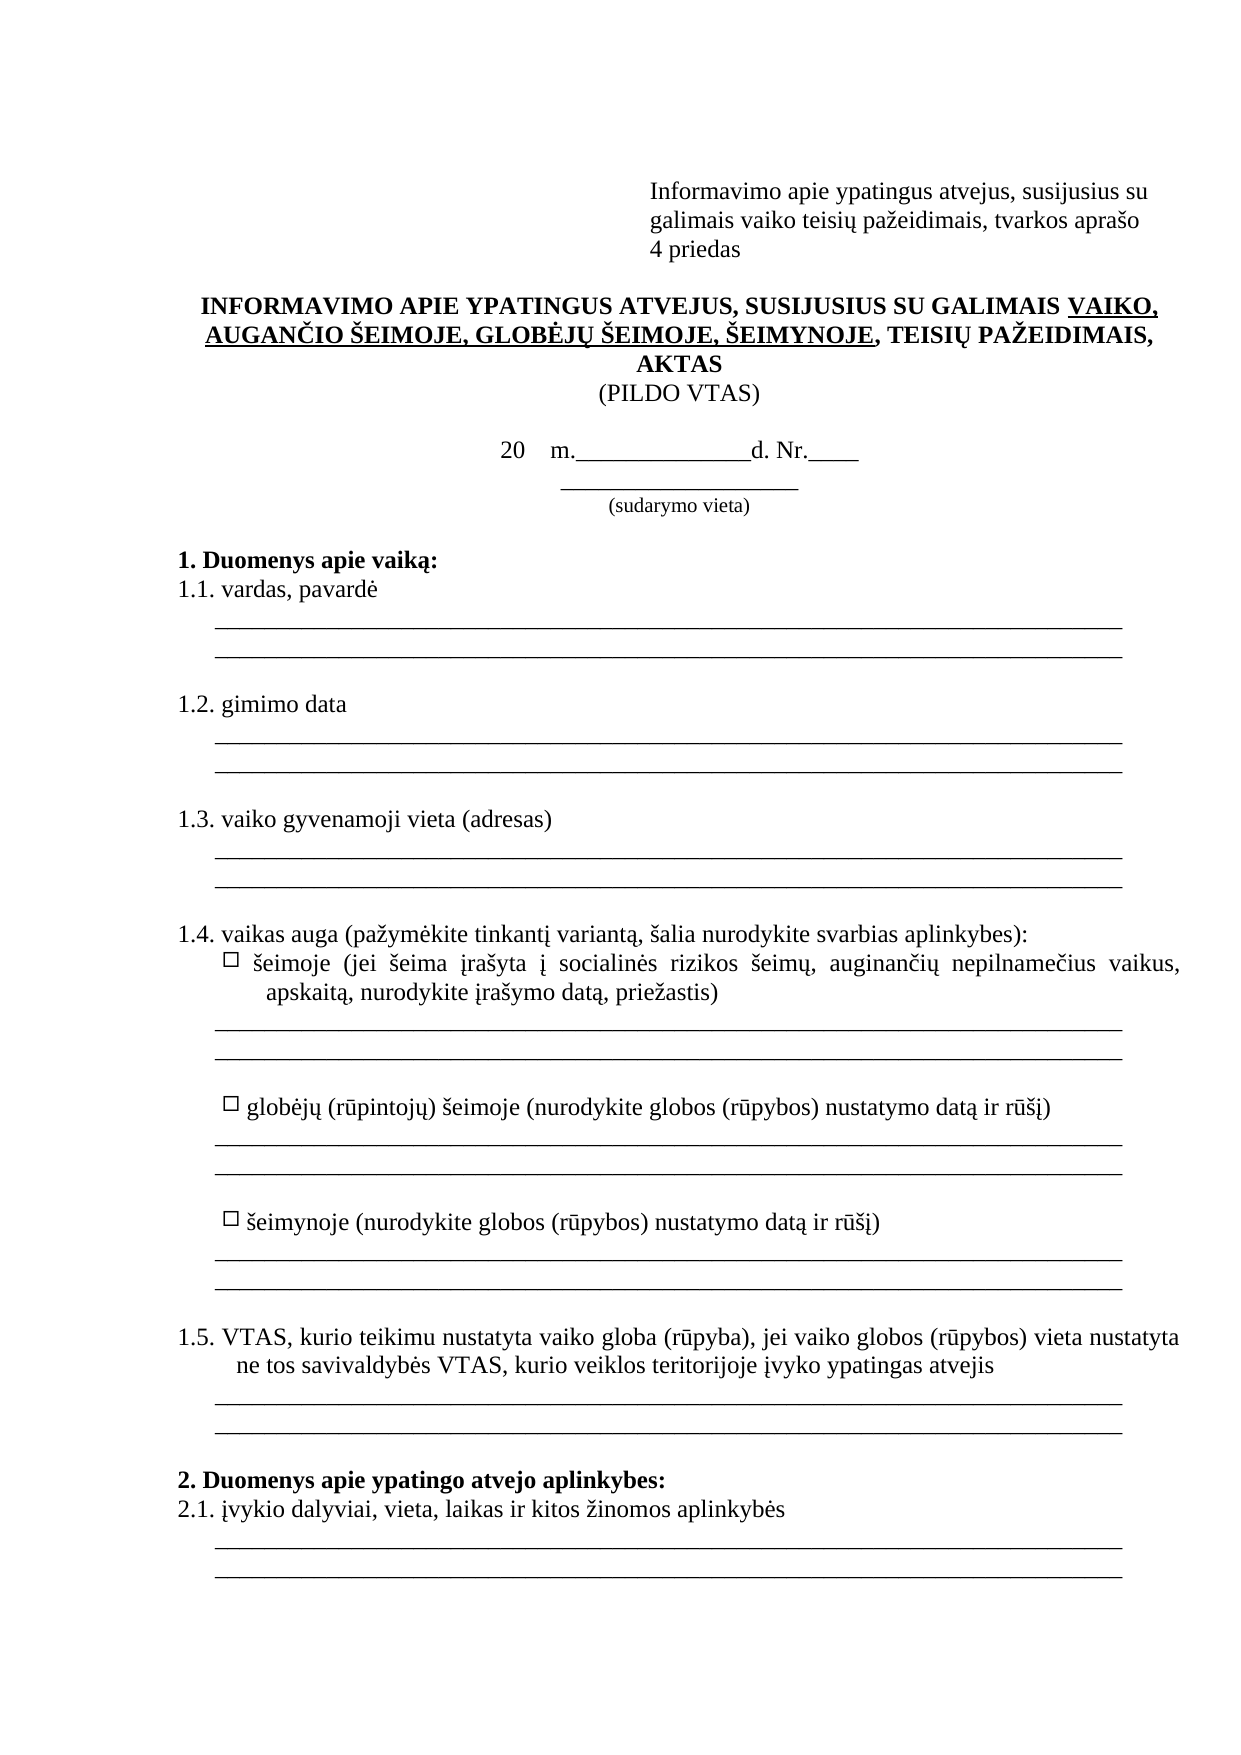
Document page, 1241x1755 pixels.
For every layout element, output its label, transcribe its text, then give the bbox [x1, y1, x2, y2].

text _ [177, 1552, 1181, 1581]
text _ [177, 1121, 1181, 1149]
text 1.2. gimimo data [177, 689, 1181, 718]
text 1.4. vaikas auga (pažymėkite tinkantį variantą, šalia nurodykite svarbias aplinkybes): [177, 919, 1181, 948]
text _ [177, 1523, 1181, 1552]
text 2. Duomenys apie ypatingo atvejo aplinkybes: [177, 1466, 1181, 1494]
text [] globėjų (rūpintojų) šeimoje (nurodykite globos (rūpybos) nustatymo datą ir rūšį) [215, 1092, 1181, 1121]
text 1. Duomenys apie vaiką: [177, 546, 1181, 574]
text _ [177, 603, 1181, 632]
text _ [177, 718, 1181, 747]
text _ [177, 1264, 1181, 1293]
text [] šeimoje (jei šeima įrašyta į socialinės rizikos šeimų, auginančių nepilnamečius vaikus, apskaitą, nurodykite įrašymo datą, priežastis) [222, 948, 1181, 1006]
text INFORMAVIMO APIE YPATINGUS ATVEJUS, SUSIJUSIUS SU GALIMAIS VAIKO, AUGANČIO ŠEIMOJE, GLOBĖJŲ ŠEIMOJE, ŠEIMYNOJE, TEISIŲ PAŽEIDIMAIS, AKTAS [177, 291, 1181, 378]
text _ [177, 1379, 1181, 1408]
text [] šeimynoje (nurodykite globos (rūpybos) nustatymo datą ir rūšį) [215, 1207, 1181, 1236]
text _ [177, 1006, 1181, 1034]
text 1.3. vaiko gyvenamoji vieta (adresas) [177, 804, 1181, 833]
text galimais vaiko teisių pažeidimais, tvarkos aprašo [649, 205, 1181, 234]
text Informavimo apie ypatingus atvejus, susijusius su [649, 176, 1181, 205]
text 20 m.______________d. Nr.____ [177, 435, 1181, 464]
text _ [177, 862, 1181, 891]
text 4 priedas [649, 234, 1181, 263]
text _ [177, 632, 1181, 661]
text (sudarymo vieta) [177, 493, 1181, 517]
text _ [177, 747, 1181, 776]
text 1.5. VTAS, kurio teikimu nustatyta vaiko globa (rūpyba), jei vaiko globos (rūpybos) vieta nustatyta ne tos savivaldybės VTAS, kurio veiklos teritorijoje įvyko ypatingas atvejis [177, 1322, 1181, 1379]
text 2.1. įvykio dalyviai, vieta, laikas ir kitos žinomos aplinkybės [177, 1494, 1181, 1523]
text _ [177, 1236, 1181, 1264]
text 1.1. vardas, pavardė [177, 574, 1181, 603]
text _ [177, 1034, 1181, 1063]
text ___________________ [177, 464, 1181, 493]
text (PILDO VTAS) [177, 378, 1181, 406]
text _ [177, 1408, 1181, 1437]
text _ [177, 1149, 1181, 1178]
text _ [177, 833, 1181, 862]
